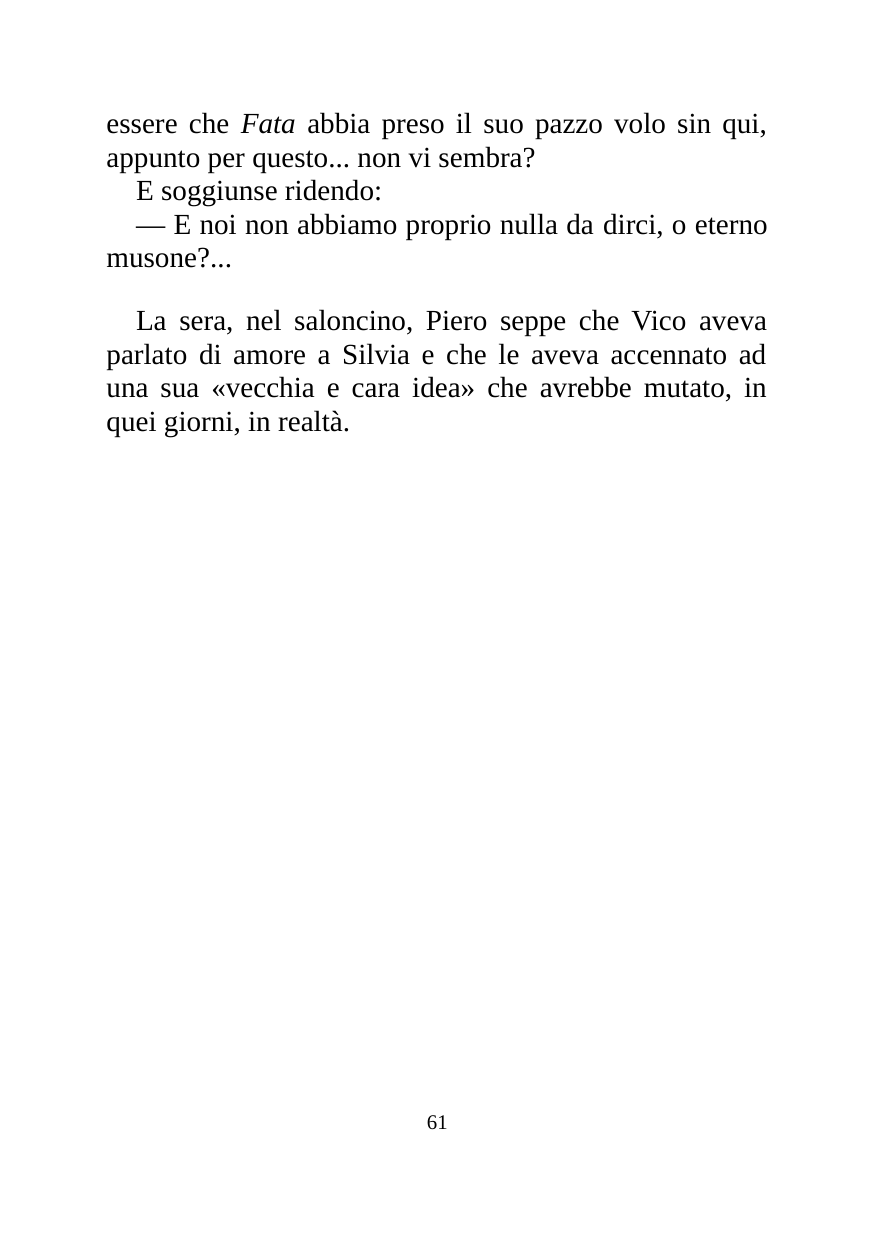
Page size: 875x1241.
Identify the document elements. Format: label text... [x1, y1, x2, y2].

text La sera, nel saloncino, Piero seppe che Vico aveva parlato di amore a Silvia e che le aveva accennato ad una sua «vecchia e cara idea» che avrebbe mutato, in quei giorni, in realtà. [106, 303, 768, 438]
text essere che Fata abbia preso il suo pazzo volo sin qui, appunto per questo... non vi sembra? [106, 106, 768, 173]
text — E noi non abbiamo proprio nulla da dirci, o eterno musone?... [106, 207, 768, 274]
text E soggiunse ridendo: [106, 173, 768, 207]
